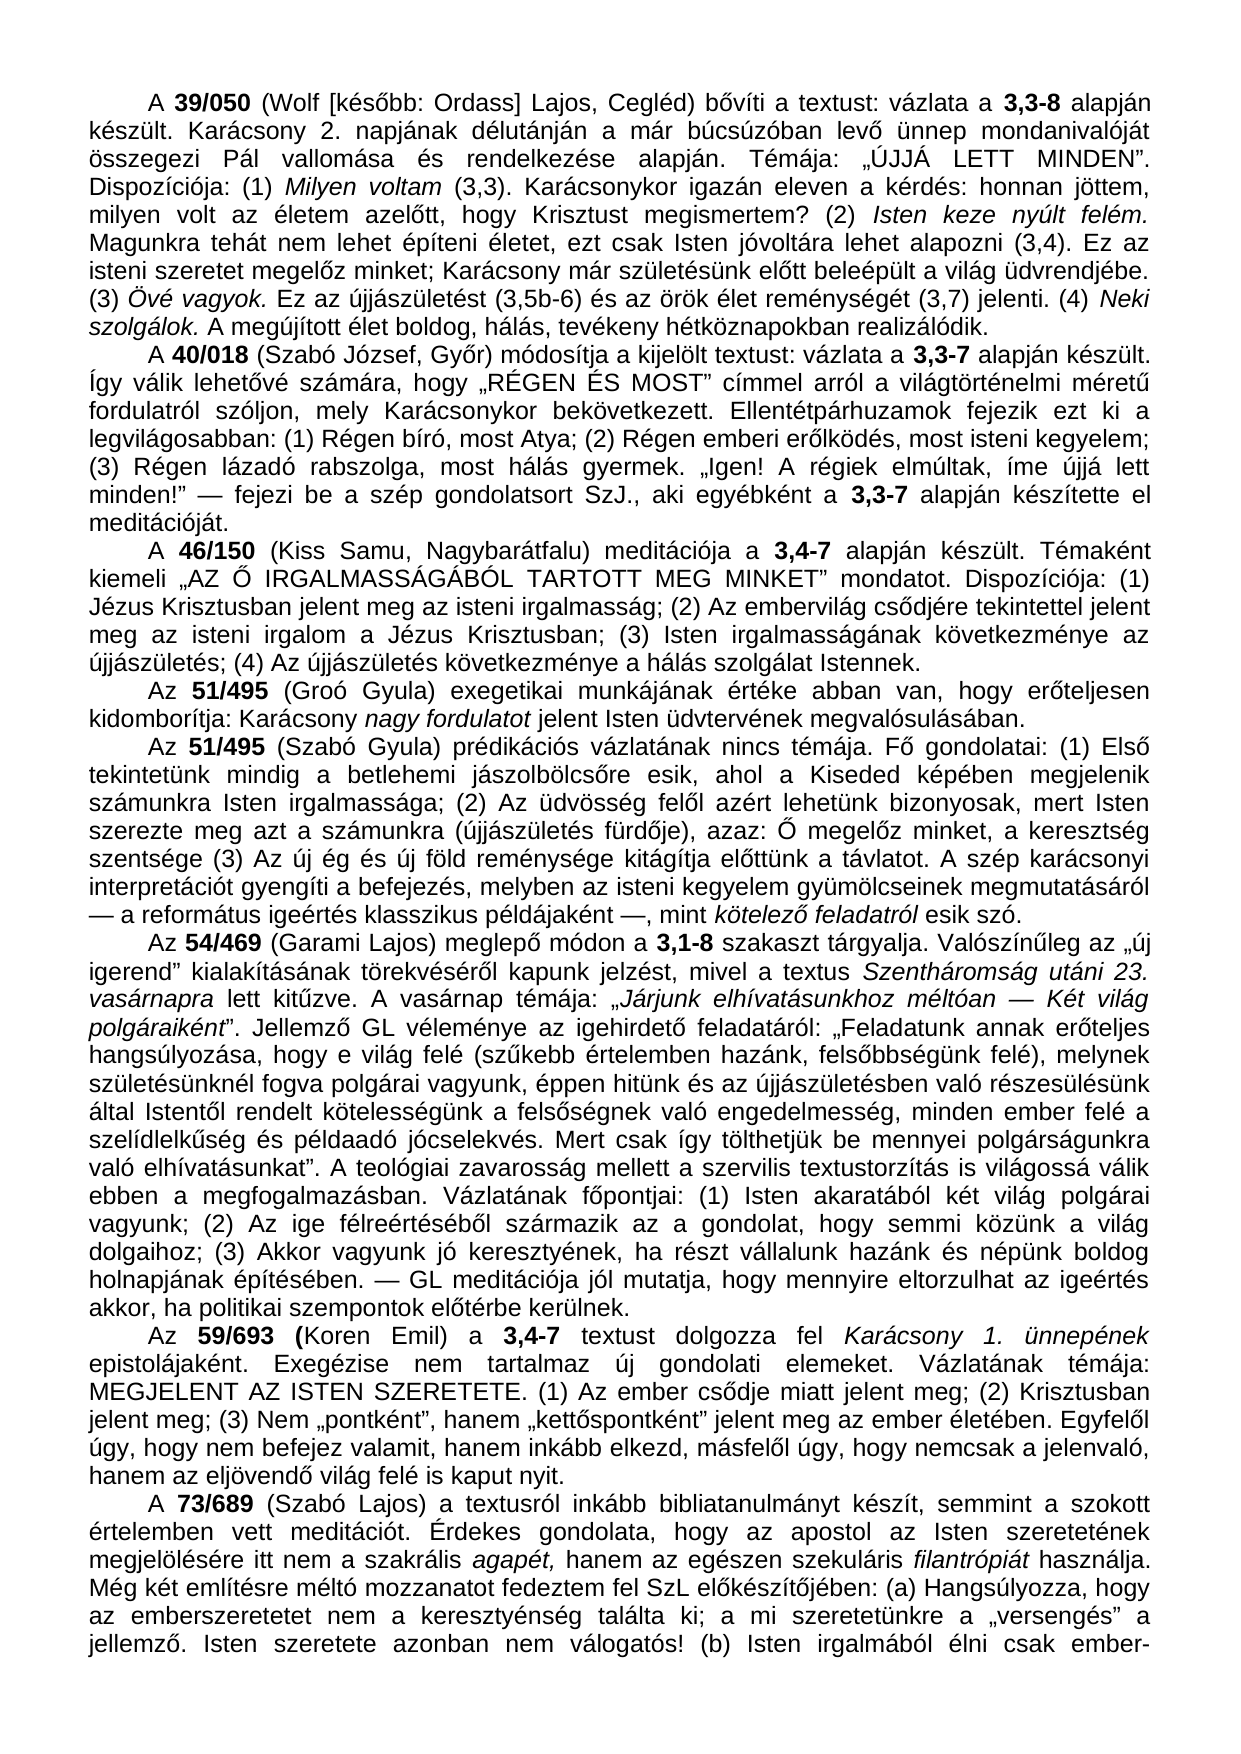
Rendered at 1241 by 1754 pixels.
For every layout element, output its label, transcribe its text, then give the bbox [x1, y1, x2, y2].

text A 40/018 (Szabó József, Győr) módosítja a kijelölt textust: vázlata a 3,3-7 alapján készült. Így válik lehetővé számára, hogy „RÉGEN ÉS MOST” címmel arról a világtörténelmi méretű fordulatról szóljon, mely Karácsonykor bekövetkezett. Ellentétpárhuzamok fejezik ezt ki a legvilágosabban: (1) Régen bíró, most Atya; (2) Régen emberi erőlködés, most isteni kegyelem; (3) Régen lázadó rabszolga, most hálás gyermek. „Igen! A régiek elmúltak, íme újjá lett minden!” ― fejezi be a szép gondolatsort SzJ., aki egyébként a 3,3-7 alapján készítette el meditációját. [88, 341, 1152, 537]
text Az 59/693 (Koren Emil) a 3,4-7 textust dolgozza fel Karácsony 1. ünnepének epistolájaként. Exegézise nem tartalmaz új gondolati elemeket. Vázlatának témája: MEGJELENT AZ ISTEN SZERETETE. (1) Az ember csődje miatt jelent meg; (2) Krisztusban jelent meg; (3) Nem „pontként”, hanem „kettőspontként” jelent meg az ember életében. Egyfelől úgy, hogy nem befejez valamit, hanem inkább elkezd, másfelől úgy, hogy nemcsak a jelenvaló, hanem az eljövendő világ felé is kaput nyit. [88, 1321, 1152, 1489]
text A 73/689 (Szabó Lajos) a textusról inkább bibliatanulmányt készít, semmint a szokott értelemben vett meditációt. Érdekes gondolata, hogy az apostol az Isten szeretetének megjelölésére itt nem a szakrális agapét, hanem az egészen szekuláris filantrópiát használja. Még két említésre méltó mozzanatot fedeztem fel SzL előkészítőjében: (a) Hangsúlyozza, hogy az emberszeretetet nem a keresztyénség találta ki; a mi szeretetünkre a „versengés” a jellemző. Isten szeretete azonban nem válogatós! (b) Isten irgalmából élni csak ember- [88, 1489, 1152, 1658]
text Az 54/469 (Garami Lajos) meglepő módon a 3,1-8 szakaszt tárgyalja. Valószínűleg az „új igerend” kialakításának törekvéséről kapunk jelzést, mivel a textus Szentháromság utáni 23. vasárnapra lett kitűzve. A vasárnap témája: „Járjunk elhívatásunkhoz méltóan ― Két világ polgáraiként”. Jellemző GL véleménye az igehirdető feladatáról: „Feladatunk annak erőteljes hangsúlyozása, hogy e világ felé (szűkebb értelemben hazánk, felsőbbségünk felé), melynek születésünknél fogva polgárai vagyunk, éppen hitünk és az újjászületésben való részesülésünk által Istentől rendelt kötelességünk a felsőségnek való engedelmesség, minden ember felé a szelídlelkűség és példaadó jócselekvés. Mert csak így tölthetjük be mennyei polgárságunkra való elhívatásunkat”. A teológiai zavarosság mellett a szervilis textustorzítás is világossá válik ebben a megfogalmazásban. Vázlatának főpontjai: (1) Isten akaratából két világ polgárai vagyunk; (2) Az ige félreértéséből származik az a gondolat, hogy semmi közünk a világ dolgaihoz; (3) Akkor vagyunk jó keresztyének, ha részt vállalunk hazánk és népünk boldog holnapjának építésében. ― GL meditációja jól mutatja, hogy mennyire eltorzulhat az igeértés akkor, ha politikai szempontok előtérbe kerülnek. [88, 929, 1152, 1321]
text Az 51/495 (Szabó Gyula) prédikációs vázlatának nincs témája. Fő gondolatai: (1) Első tekintetünk mindig a betlehemi jászolbölcsőre esik, ahol a Kiseded képében megjelenik számunkra Isten irgalmassága; (2) Az üdvösség felől azért lehetünk bizonyosak, mert Isten szerezte meg azt a számunkra (újjászületés fürdője), azaz: Ő megelőz minket, a keresztség szentsége (3) Az új ég és új föld reménysége kitágítja előttünk a távlatot. A szép karácsonyi interpretációt gyengíti a befejezés, melyben az isteni kegyelem gyümölcseinek megmutatásáról ― a református igeértés klasszikus példájaként ―, mint kötelező feladatról esik szó. [88, 733, 1152, 929]
text A 46/150 (Kiss Samu, Nagybarátfalu) meditációja a 3,4-7 alapján készült. Témaként kiemeli „AZ Ő IRGALMASSÁGÁBÓL TARTOTT MEG MINKET” mondatot. Dispozíciója: (1) Jézus Krisztusban jelent meg az isteni irgalmasság; (2) Az embervilág csődjére tekintettel jelent meg az isteni irgalom a Jézus Krisztusban; (3) Isten irgalmasságának következménye az újjászületés; (4) Az újjászületés következménye a hálás szolgálat Istennek. [88, 537, 1152, 677]
text Az 51/495 (Groó Gyula) exegetikai munkájának értéke abban van, hogy erőteljesen kidomborítja: Karácsony nagy fordulatot jelent Isten üdvtervének megvalósulásában. [88, 677, 1152, 733]
text A 39/050 (Wolf [később: Ordass] Lajos, Cegléd) bővíti a textust: vázlata a 3,3-8 alapján készült. Karácsony 2. napjának délutánján a már búcsúzóban levő ünnep mondanivalóját összegezi Pál vallomása és rendelkezése alapján. Témája: „ÚJJÁ LETT MINDEN”. Dispozíciója: (1) Milyen voltam (3,3). Karácsonykor igazán eleven a kérdés: honnan jöttem, milyen volt az életem azelőtt, hogy Krisztust megismertem? (2) Isten keze nyúlt felém. Magunkra tehát nem lehet építeni életet, ezt csak Isten jóvoltára lehet alapozni (3,4). Ez az isteni szeretet megelőz minket; Karácsony már születésünk előtt beleépült a világ üdvrendjébe. (3) Övé vagyok. Ez az újjászületést (3,5b-6) és az örök élet reménységét (3,7) jelenti. (4) Neki szolgálok. A megújított élet boldog, hálás, tevékeny hétköznapokban realizálódik. [88, 88, 1152, 341]
